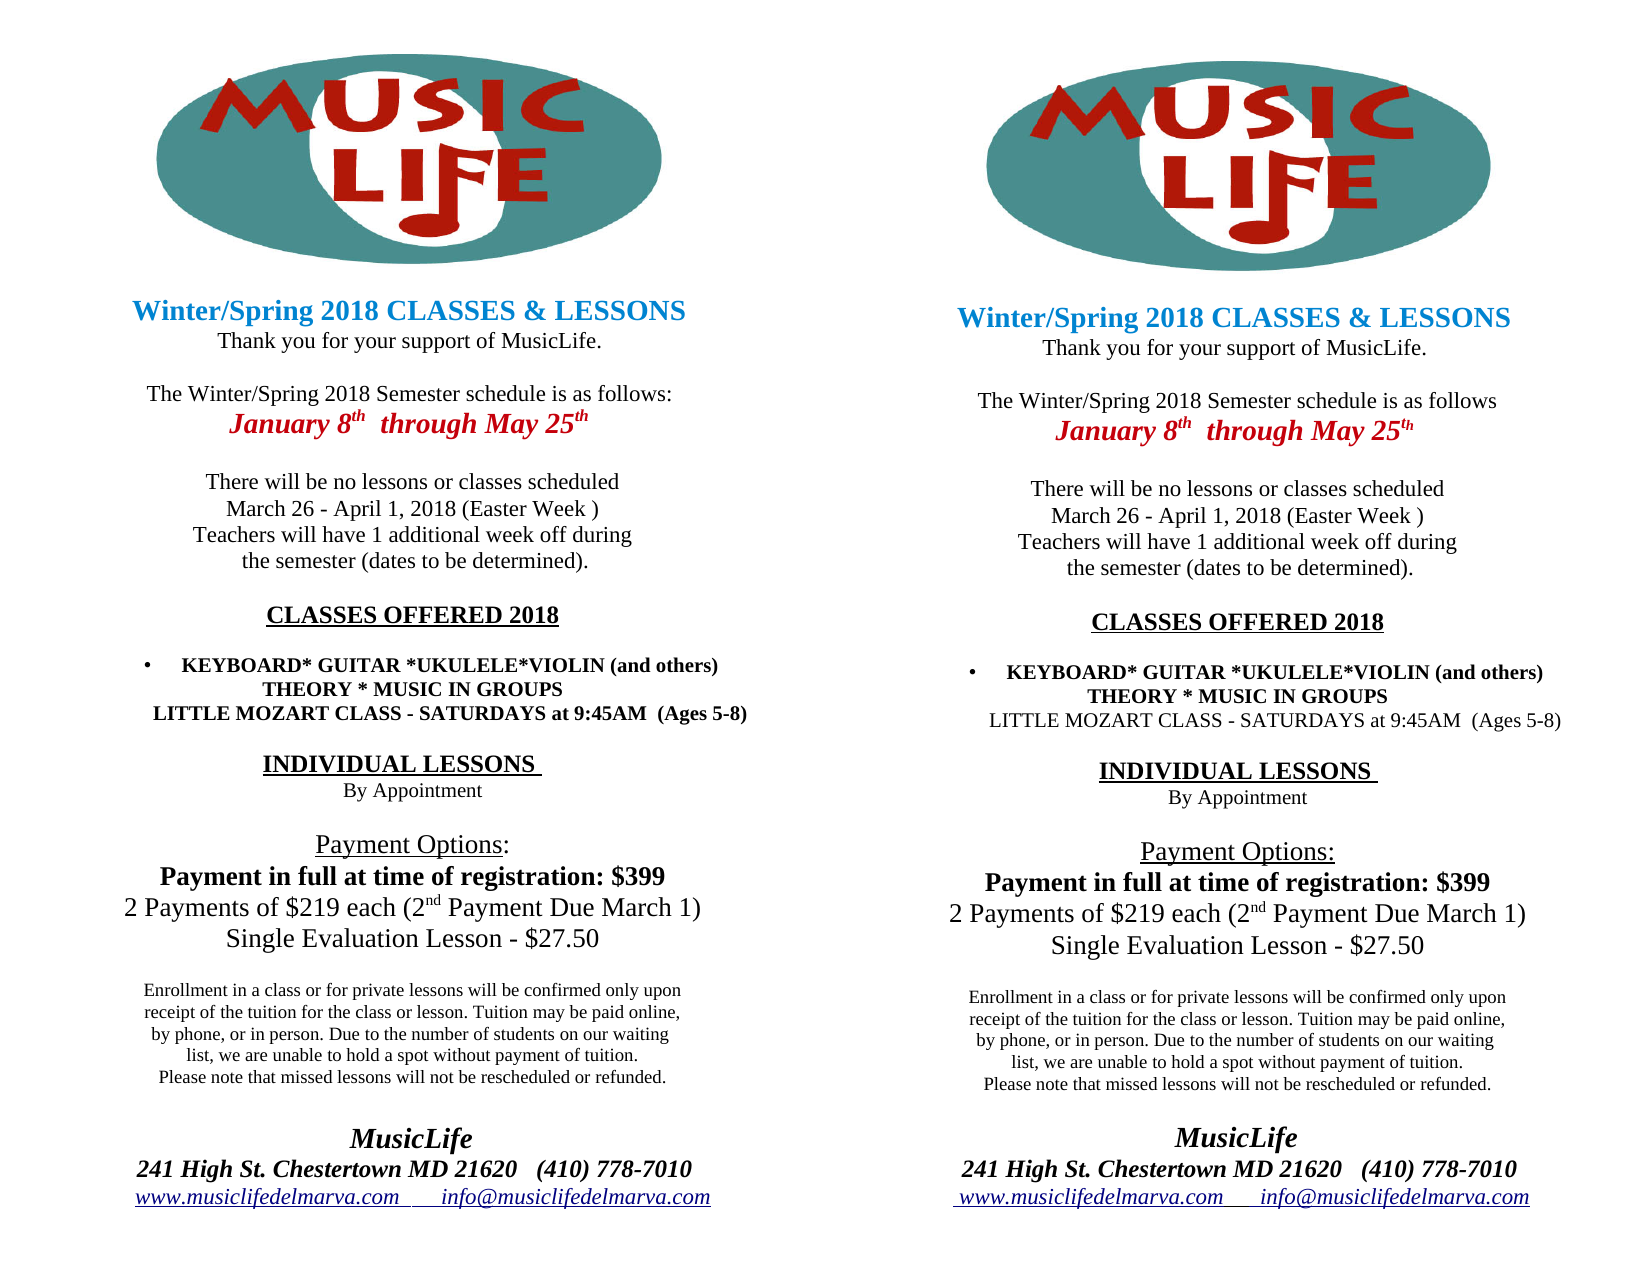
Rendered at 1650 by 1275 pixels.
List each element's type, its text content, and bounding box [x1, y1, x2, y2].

list LITTLE MOZART CLASS - SATURDAYS at 9:45AM (Ages 5-8) [900, 708, 1612, 732]
text MusicLife [862, 1120, 1612, 1154]
text Winter/Spring 2018 CLASSES & LESSONS [37, 293, 787, 327]
text Payment in full at time of registration: $399 [862, 866, 1612, 898]
text 241 High St. Chestertown MD 21620 (410) 778-7010 [862, 1154, 1612, 1183]
text There will be no lessons or classes scheduled [862, 475, 1612, 502]
text www.musiclifedelmarva.com info@musiclifedelmarva.com [37, 1183, 787, 1209]
text INDIVIDUAL LESSONS [862, 756, 1612, 785]
picture [133, 39, 683, 268]
text March 26 - April 1, 2018 (Easter Week ) [862, 502, 1612, 528]
text CLASSES OFFERED 2018 [37, 600, 787, 629]
picture [963, 46, 1512, 275]
text January 8th through May 25th [862, 413, 1612, 447]
text The Winter/Spring 2018 Semester schedule is as follows: [37, 380, 787, 406]
text There will be no lessons or classes scheduled [37, 468, 787, 495]
text INDIVIDUAL LESSONS [37, 749, 787, 778]
text by phone, or in person. Due to the number of students on our waiting list, we are unable to hold a spot without payment of tuition. Please note that missed lessons will not be rescheduled or refunded. [862, 1029, 1612, 1120]
text Thank you for your support of MusicLife. [862, 334, 1612, 360]
text Payment Options: [37, 828, 787, 859]
text The Winter/Spring 2018 Semester schedule is as follows [862, 387, 1612, 413]
list LITTLE MOZART CLASS - SATURDAYS at 9:45AM (Ages 5-8) [75, 701, 787, 725]
text by phone, or in person. Due to the number of students on our waiting list, we are unable to hold a spot without payment of tuition. Please note that missed lessons will not be rescheduled or refunded. [37, 1022, 787, 1087]
text www.musiclifedelmarva.com info@musiclifedelmarva.com [862, 1183, 1612, 1209]
text 2 Payments of $219 each (2nd Payment Due March 1) [37, 891, 787, 922]
text the semester (dates to be determined). [862, 554, 1612, 581]
text MusicLife [37, 1121, 787, 1154]
list KEYBOARD* GUITAR *UKULELE*VIOLIN (and others) [900, 660, 1612, 684]
text January 8th through May 25th [37, 406, 787, 440]
text Thank you for your support of MusicLife. [37, 327, 787, 353]
text Single Evaluation Lesson - $27.50 [862, 929, 1612, 960]
text Payment in full at time of registration: $399 [37, 859, 787, 891]
text the semester (dates to be determined). [37, 547, 787, 574]
text Teachers will have 1 additional week off during [862, 528, 1612, 554]
text Enrollment in a class or for private lessons will be confirmed only upon receipt of the tuition for the class or lesson. Tuition may be paid online, [37, 979, 787, 1022]
text 2 Payments of $219 each (2nd Payment Due March 1) [862, 898, 1612, 929]
text CLASSES OFFERED 2018 [862, 607, 1612, 636]
text March 26 - April 1, 2018 (Easter Week ) [37, 495, 787, 521]
text THEORY * MUSIC IN GROUPS [862, 684, 1612, 708]
list KEYBOARD* GUITAR *UKULELE*VIOLIN (and others) [75, 653, 787, 677]
text THEORY * MUSIC IN GROUPS [37, 677, 787, 701]
text Payment Options: [862, 835, 1612, 866]
text Enrollment in a class or for private lessons will be confirmed only upon receipt of the tuition for the class or lesson. Tuition may be paid online, [862, 986, 1612, 1029]
text By Appointment [862, 785, 1612, 809]
text 241 High St. Chestertown MD 21620 (410) 778-7010 [37, 1154, 787, 1183]
text Winter/Spring 2018 CLASSES & LESSONS [862, 300, 1612, 334]
text By Appointment [37, 778, 787, 802]
text Single Evaluation Lesson - $27.50 [37, 922, 787, 953]
text Teachers will have 1 additional week off during [37, 521, 787, 547]
